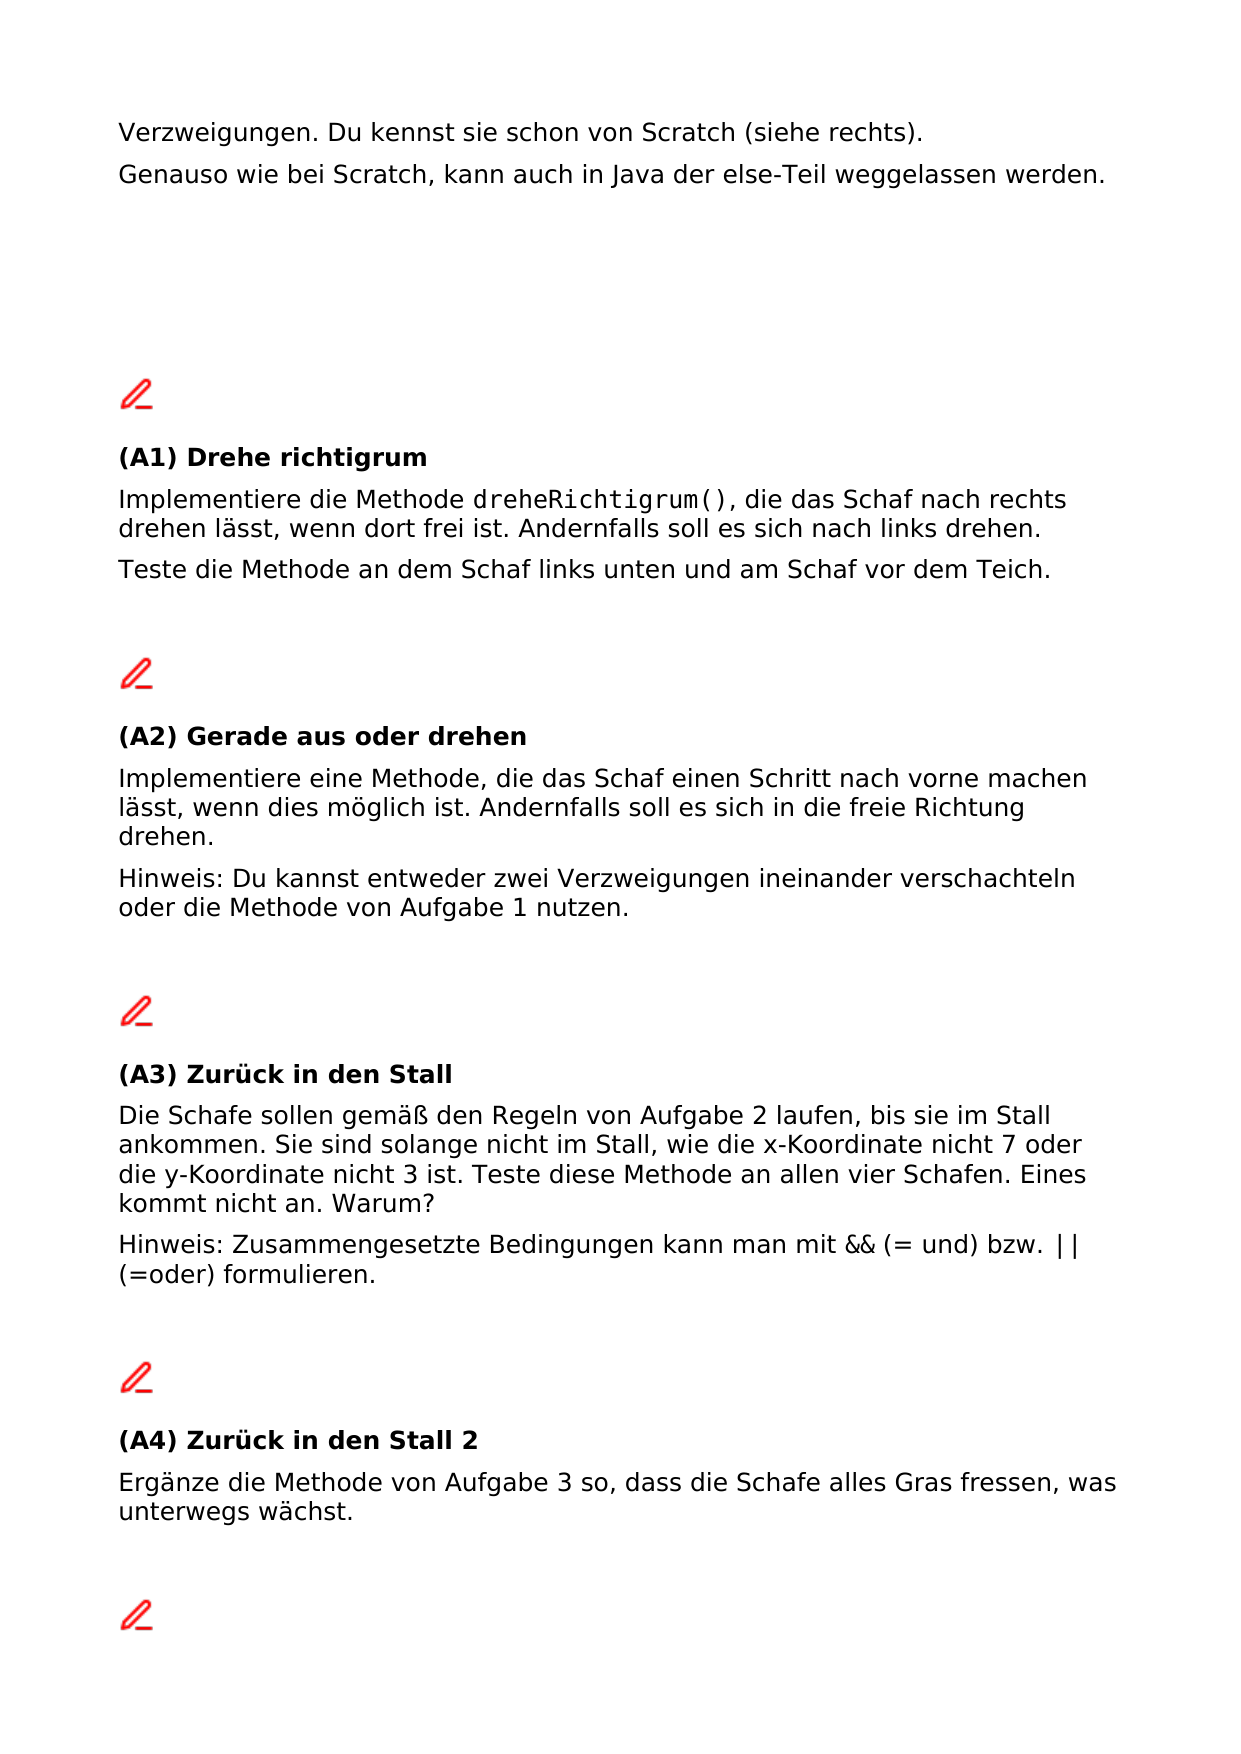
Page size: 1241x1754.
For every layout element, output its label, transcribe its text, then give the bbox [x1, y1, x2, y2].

text Verzweigungen. Du kennst sie schon von Scratch (siehe rechts). [118, 118, 1122, 147]
text Implementiere die Methode dreheRichtigrum(), die das Schaf nach rechts drehen lässt, wenn dort frei ist. Andernfalls soll es sich nach links drehen. [118, 485, 1122, 543]
picture [118, 655, 156, 694]
text Implementiere eine Methode, die das Schaf einen Schritt nach vorne machen lässt, wenn dies möglich ist. Andernfalls soll es sich in die freie Richtung drehen. [118, 764, 1122, 851]
text Hinweis: Du kannst entweder zwei Verzweigungen ineinander verschachteln oder die Methode von Aufgabe 1 nutzen. [118, 864, 1122, 981]
subtitle (A2) Gerade aus oder drehen [118, 722, 1122, 751]
subtitle (A1) Drehe richtigrum [118, 443, 1122, 472]
text Teste die Methode an dem Schaf links unten und am Schaf vor dem Teich. [118, 556, 1122, 643]
subtitle (A3) Zurück in den Stall [118, 1060, 1122, 1089]
subtitle (A4) Zurück in den Stall 2 [118, 1426, 1122, 1456]
text Hinweis: Zusammengesetzte Bedingungen kann man mit && (= und) bzw. || (=oder) formulieren. [118, 1231, 1122, 1347]
text Die Schafe sollen gemäß den Regeln von Aufgabe 2 laufen, bis sie im Stall ankommen. Sie sind solange nicht im Stall, wie die x-Koordinate nicht 7 oder die y-Koordinate nicht 3 ist. Teste diese Methode an allen vier Schafen. Eines kommt nicht an. Warum? [118, 1101, 1122, 1218]
text Ergänze die Methode von Aufgabe 3 so, dass die Schafe alles Gras fressen, was unterwegs wächst. [118, 1468, 1122, 1585]
picture [118, 993, 156, 1031]
picture [118, 1597, 156, 1635]
text Genauso wie bei Scratch, kann auch in Java der else-Teil weggelassen werden. [118, 160, 1122, 364]
picture [118, 376, 156, 414]
picture [118, 1359, 156, 1398]
